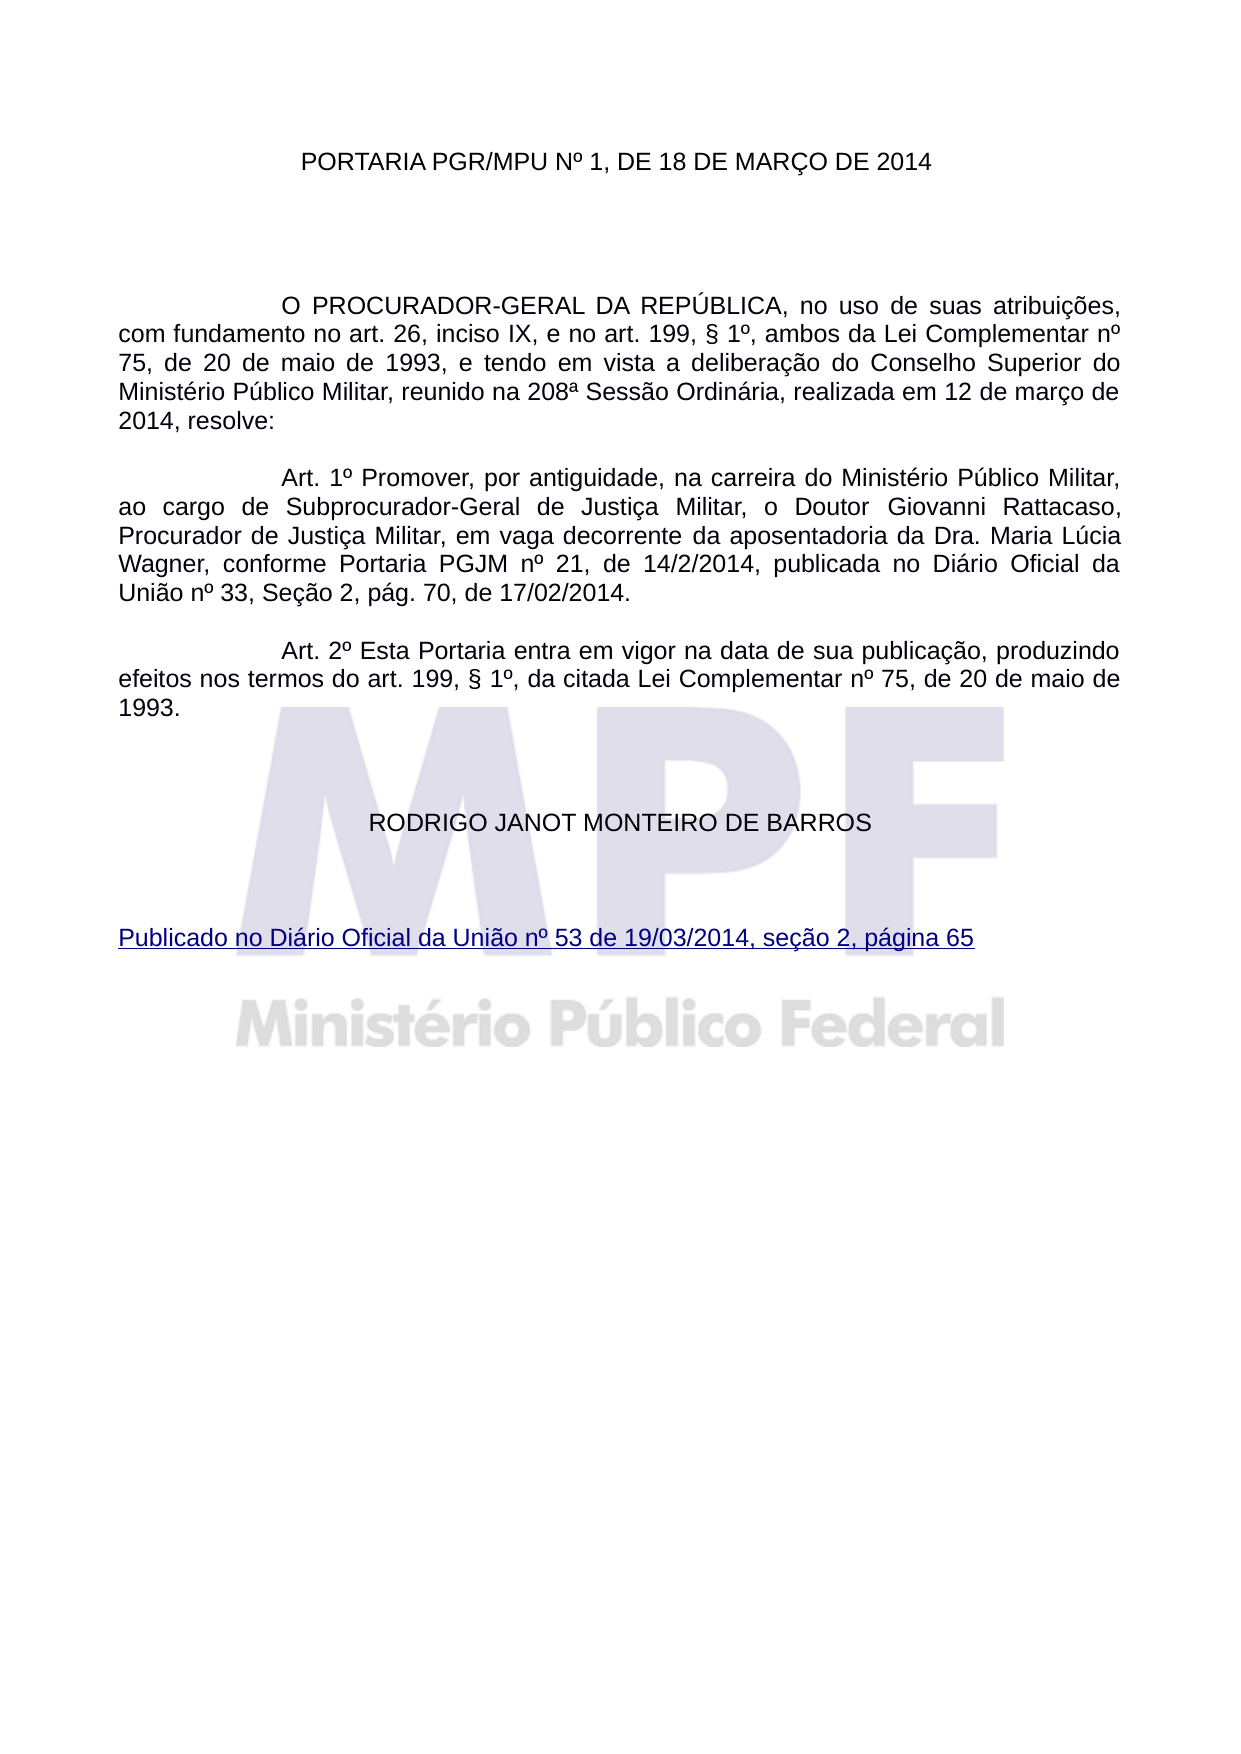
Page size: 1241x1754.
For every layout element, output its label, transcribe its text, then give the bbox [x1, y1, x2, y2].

text PORTARIA PGR/MPU Nº 1, DE 18 DE MARÇO DE 2014 [118, 147, 1122, 176]
text Art. 2º Esta Portaria entra em vigor na data de sua publicação, produzindo efeitos nos termos do art. 199, § 1º, da citada Lei Complementar nº 75, de 20 de maio de 1993. [118, 636, 1122, 722]
text Publicado no Diário Oficial da União nº 53 de 19/03/2014, seção 2, página 65 [118, 923, 1122, 952]
text RODRIGO JANOT MONTEIRO DE BARROS [118, 808, 1122, 837]
text O PROCURADOR-GERAL DA REPÚBLICA, no uso de suas atribuições, com fundamento no art. 26, inciso IX, e no art. 199, § 1º, ambos da Lei Complementar nº 75, de 20 de maio de 1993, e tendo em vista a deliberação do Conselho Superior do Ministério Público Militar, reunido na 208ª Sessão Ordinária, realizada em 12 de março de 2014, resolve: [118, 291, 1122, 434]
picture [236, 722, 1004, 808]
text Art. 1º Promover, por antiguidade, na carreira do Ministério Público Militar, ao cargo de Subprocurador-Geral de Justiça Militar, o Doutor Giovanni Rattacaso, Procurador de Justiça Militar, em vaga decorrente da aposentadoria da Dra. Maria Lúcia Wagner, conforme Portaria PGJM nº 21, de 14/2/2014, publicada no Diário Oficial da União nº 33, Seção 2, pág. 70, de 17/02/2014. [118, 463, 1122, 607]
picture [236, 952, 1004, 1047]
picture [236, 837, 1004, 923]
